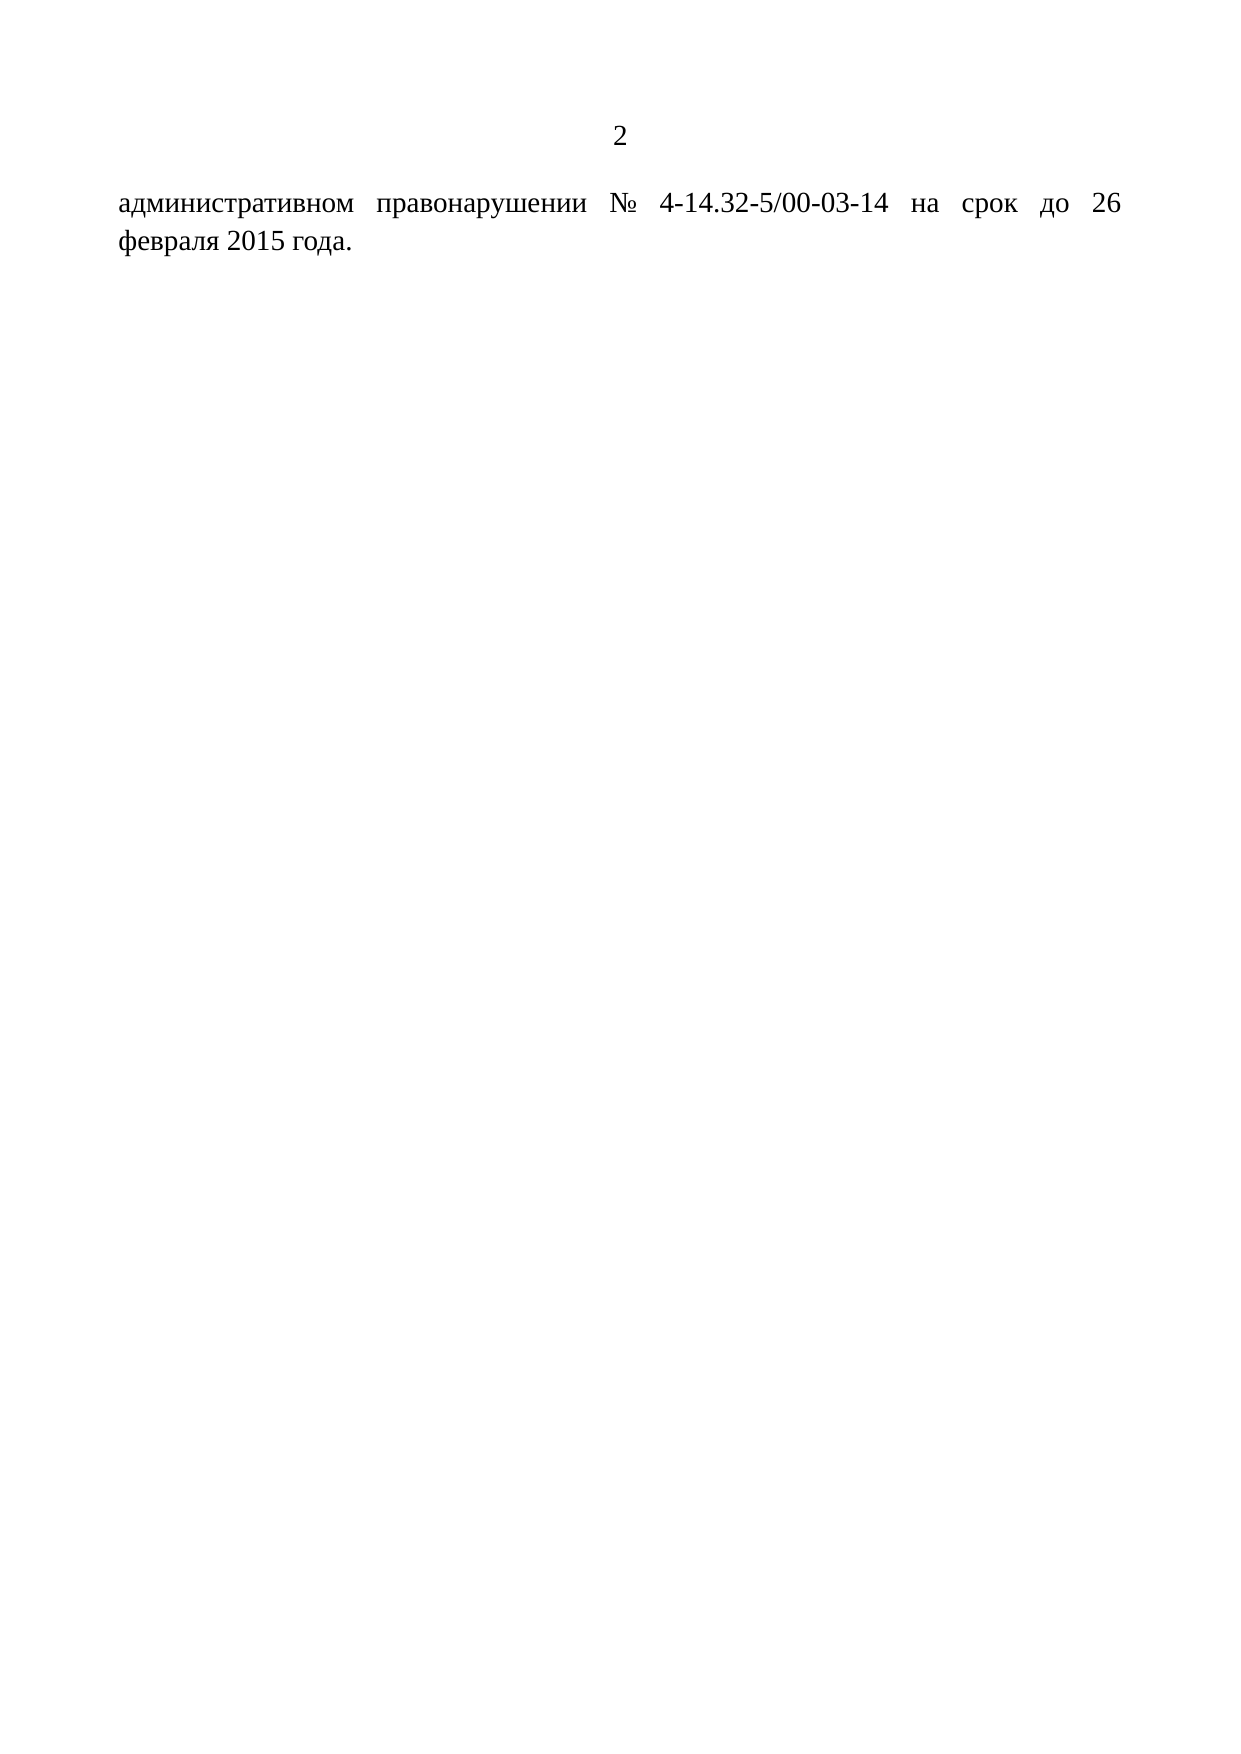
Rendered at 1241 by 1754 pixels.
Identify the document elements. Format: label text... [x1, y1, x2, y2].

text административном правонарушении № 4-14.32-5/00-03-14 на срок до 26 февраля 2015 года. [118, 181, 1122, 257]
